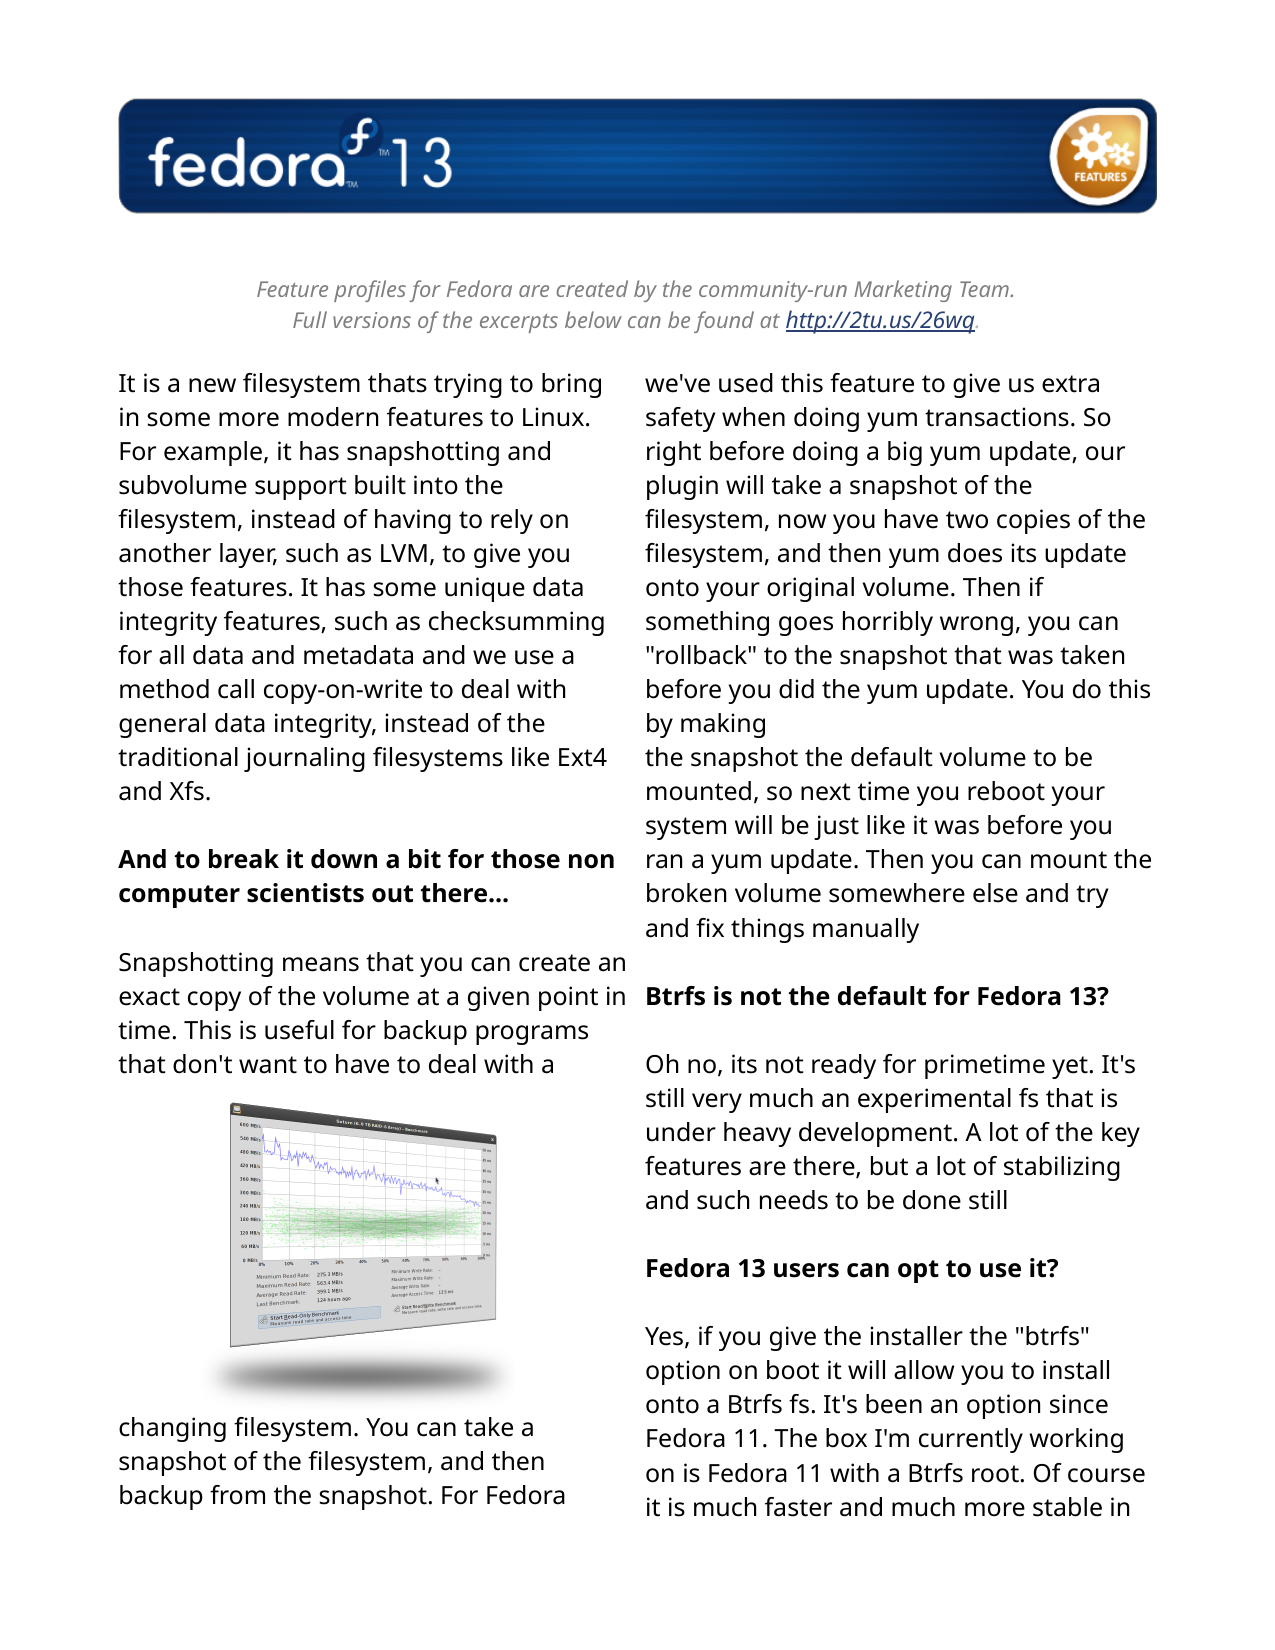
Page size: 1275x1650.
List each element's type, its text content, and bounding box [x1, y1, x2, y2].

picture [118, 86, 1157, 230]
text Fedora 13 users can opt to use it? [645, 1251, 1157, 1285]
text It is a new filesystem thats trying to bring in some more modern features to Linux. For example, it has snapshotting and subvolume support built into the filesystem, instead of having to rely on another layer, such as LVM, to give you those features. It has some unique data integrity features, such as checksumming for all data and metadata and we use a method call copy-on-write to deal with general data integrity, instead of the traditional journaling filesystems like Ext4 and Xfs. [118, 365, 630, 808]
text the snapshot the default volume to be mounted, so next time you reboot your system will be just like it was before you ran a yum update. Then you can mount the broken volume somewhere else and try and fix things manually [645, 740, 1157, 944]
text Snapshotting means that you can create an exact copy of the volume at a given point in time. This is useful for backup programs that don't want to have to deal with a changing filesystem. You can take a snapshot of the filesystem, and then backup from the snapshot. For Fedora [118, 944, 630, 1511]
text Yes, if you give the installer the "btrfs" option on boot it will allow you to install onto a Btrfs fs. It's been an option since Fedora 11. The box I'm currently working on is Fedora 11 with a Btrfs root. Of course it is much faster and much more stable in [645, 1319, 1157, 1523]
text Btrfs is not the default for Fedora 13? [645, 978, 1157, 1012]
text And to break it down a bit for those non computer scientists out there... [118, 842, 630, 910]
picture [201, 1095, 515, 1410]
text Oh no, its not ready for primetime yet. It's still very much an experimental fs that is under heavy development. A lot of the key features are there, but a lot of stabilizing and such needs to be done still [645, 1046, 1157, 1217]
text we've used this feature to give us extra safety when doing yum transactions. So right before doing a big yum update, our plugin will take a snapshot of the filesystem, now you have two copies of the filesystem, and then yum does its update onto your original volume. Then if something goes horribly wrong, you can "rollback" to the snapshot that was taken before you did the yum update. You do this by making [645, 365, 1157, 740]
